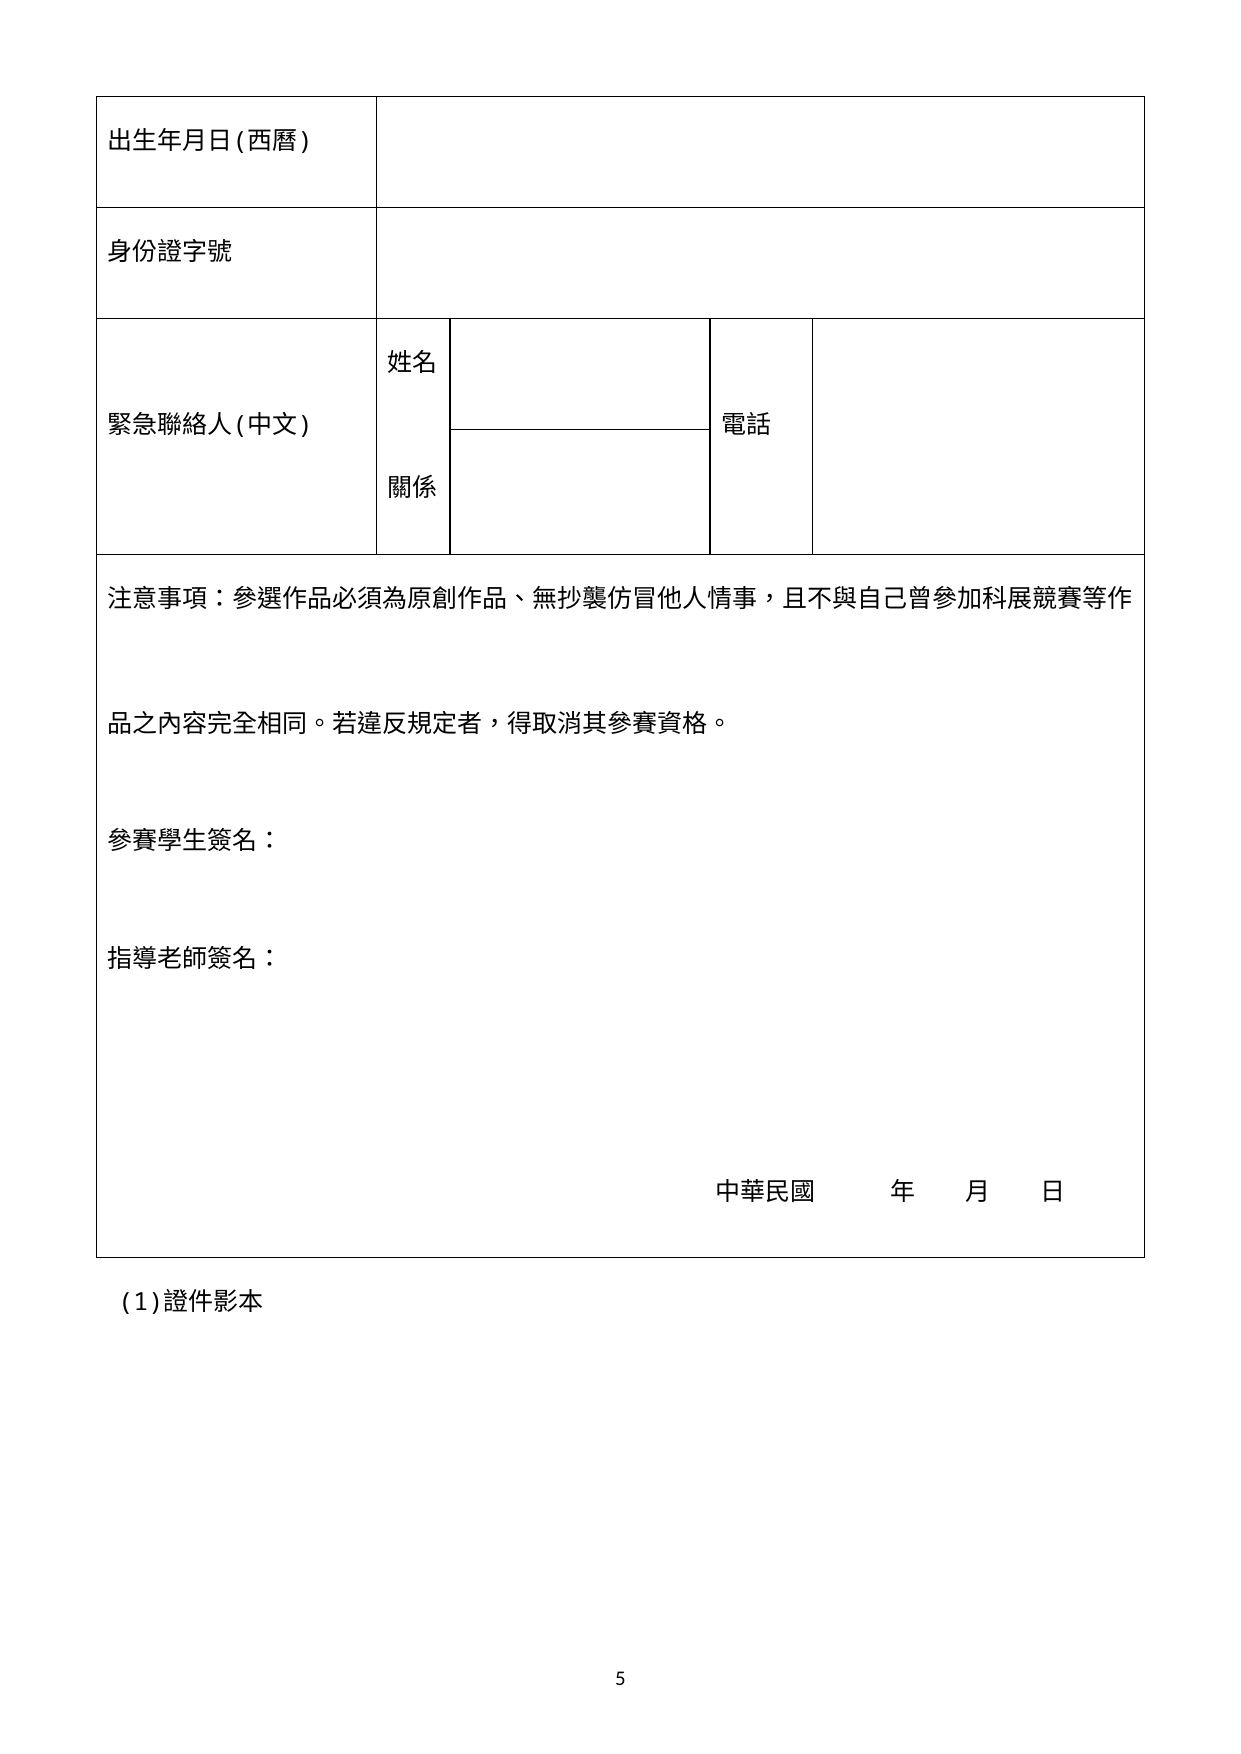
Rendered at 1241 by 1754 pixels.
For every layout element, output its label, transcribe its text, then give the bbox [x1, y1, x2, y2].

table_cell [451, 319, 607, 428]
table_cell [607, 319, 709, 428]
text (1)證件影本 [118, 1258, 1122, 1321]
table_cell [813, 319, 1144, 553]
table_cell 注意事項：參選作品必須為原創作品、無抄襲仿冒他人情事，且不與自己曾參加科展競賽等作品之內容完全相同。若違反規定者，得取消其參賽資格。 參賽學生簽名： 指導老師簽名： 中華民國 年 月 日 [97, 555, 1144, 1257]
table_cell [607, 430, 709, 553]
table_cell 緊急聯絡人(中文) [97, 319, 376, 553]
table_cell 電話 [711, 319, 812, 553]
table_cell 姓名 關係 [377, 319, 449, 553]
table_cell 出生年月日(西曆) [97, 97, 376, 207]
table_cell [451, 430, 607, 553]
table_cell [377, 97, 1144, 207]
table_cell [377, 208, 1144, 318]
table_cell 身份證字號 [97, 208, 376, 318]
